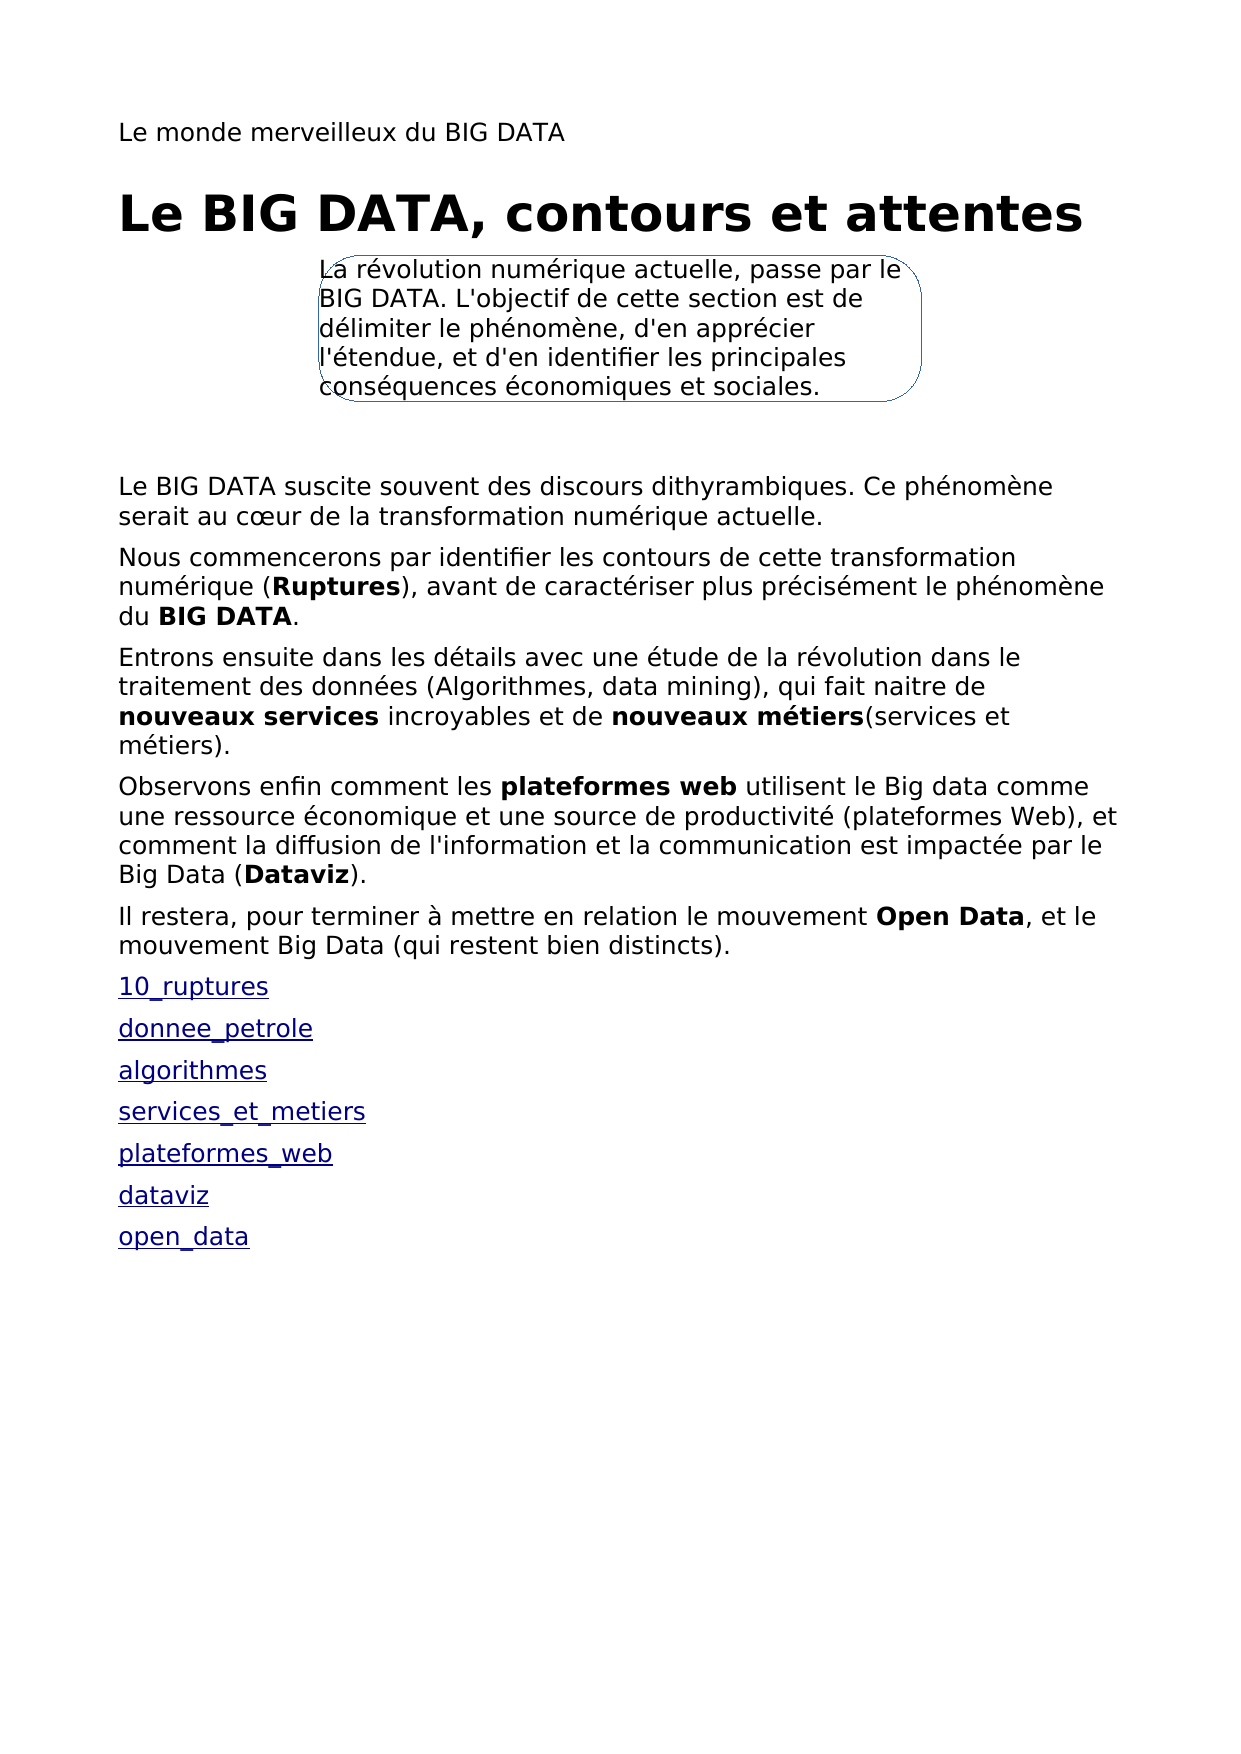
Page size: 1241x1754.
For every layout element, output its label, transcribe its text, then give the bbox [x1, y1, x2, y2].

subtitle Le BIG DATA, contours et attentes [118, 185, 1122, 243]
text 10_ruptures [118, 972, 1122, 1002]
text plateformes_web [118, 1139, 1122, 1168]
text open_data [118, 1222, 1122, 1252]
text services_et_metiers [118, 1097, 1122, 1127]
text Le BIG DATA suscite souvent des discours dithyrambiques. Ce phénomène serait au cœur de la transformation numérique actuelle. [118, 472, 1122, 531]
text Le monde merveilleux du BIG DATA [118, 118, 1122, 147]
text Entrons ensuite dans les détails avec une étude de la révolution dans le traitement des données (Algorithmes, data mining), qui fait naitre de nouveaux services incroyables et de nouveaux métiers(services et métiers). [118, 643, 1122, 760]
text Observons enfin comment les plateformes web utilisent le Big data comme une ressource économique et une source de productivité (plateformes Web), et comment la diffusion de l'information et la communication est impactée par le Big Data (Dataviz). [118, 772, 1122, 889]
text Il restera, pour terminer à mettre en relation le mouvement Open Data, et le mouvement Big Data (qui restent bien distincts). [118, 902, 1122, 960]
text Nous commencerons par identifier les contours de cette transformation numérique (Ruptures), avant de caractériser plus précisément le phénomène du BIG DATA. [118, 543, 1122, 631]
text dataviz [118, 1181, 1122, 1210]
text algorithmes [118, 1056, 1122, 1085]
text donnee_petrole [118, 1014, 1122, 1043]
